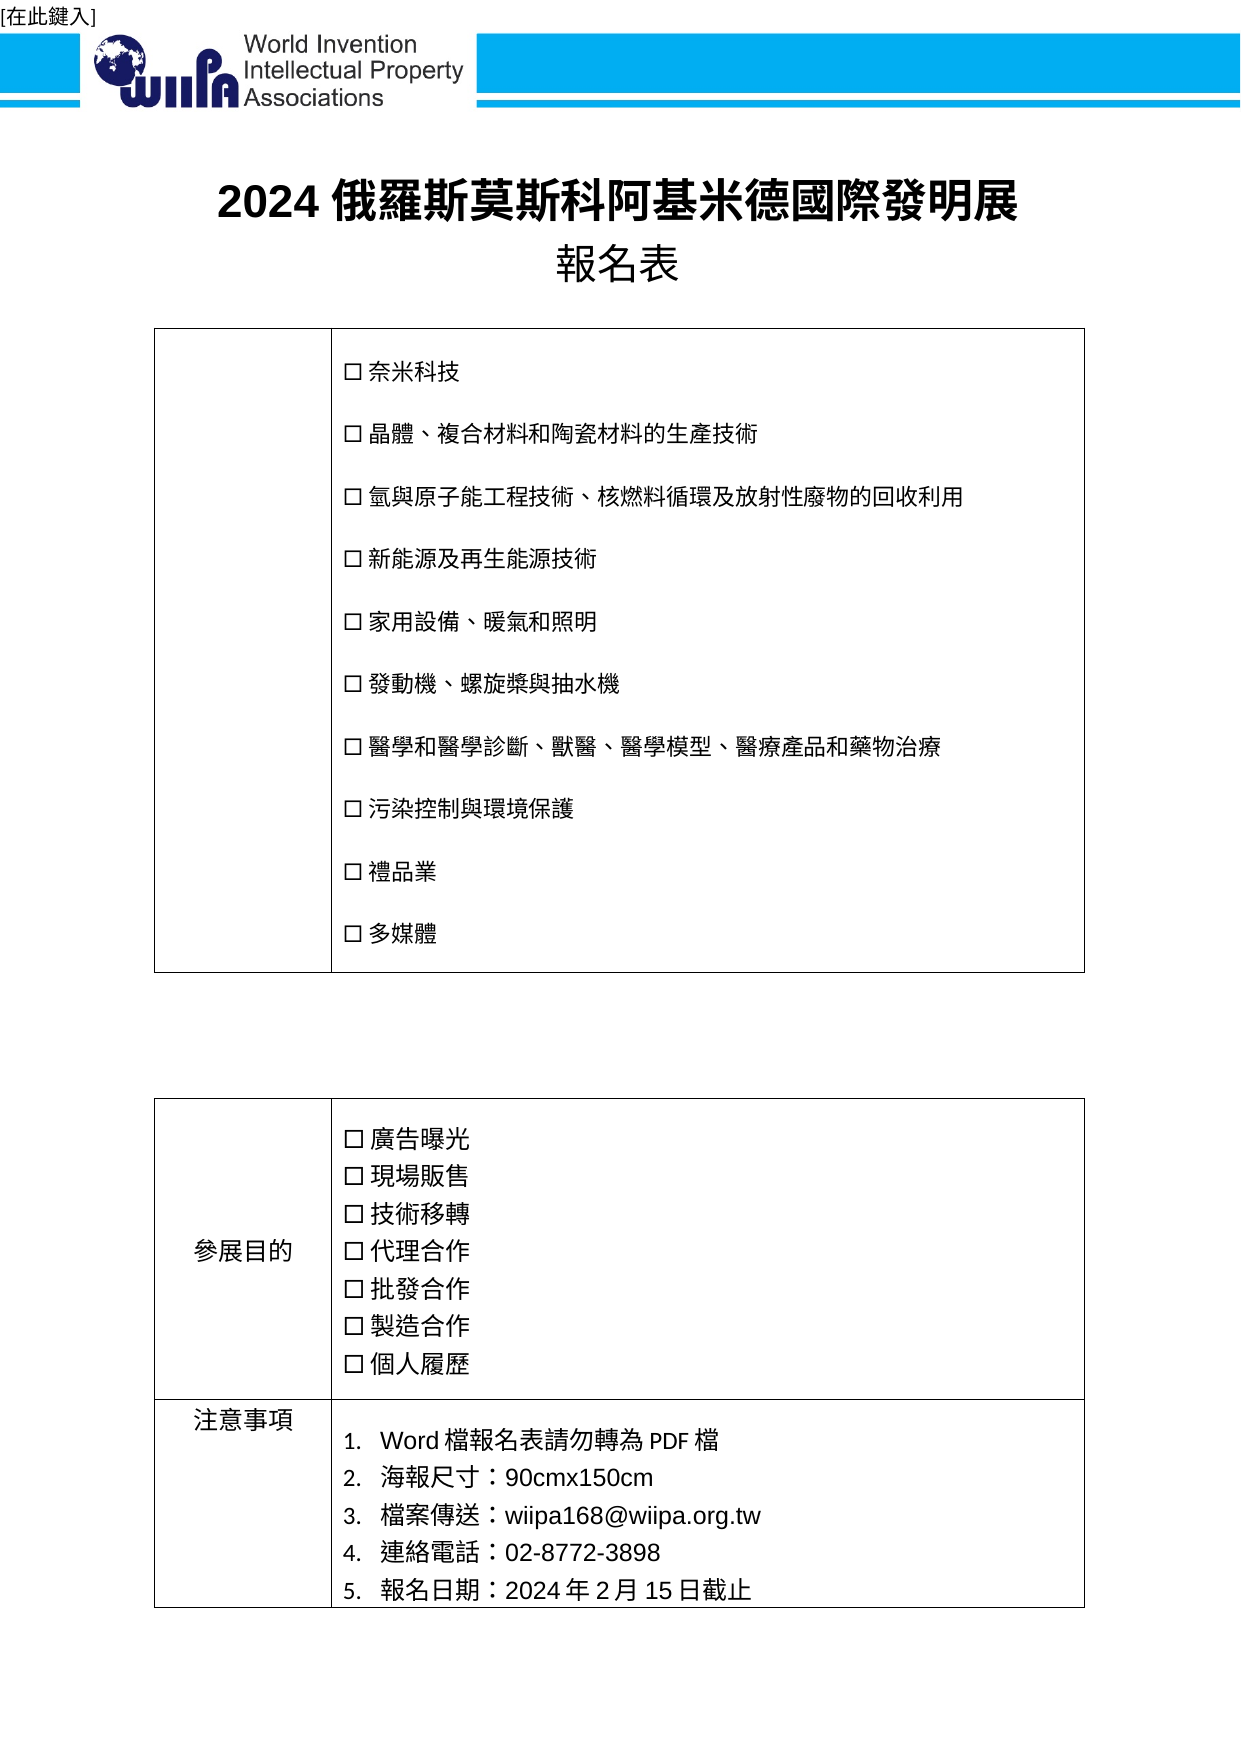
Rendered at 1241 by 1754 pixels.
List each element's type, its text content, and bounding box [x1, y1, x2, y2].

table_header [155, 329, 331, 972]
table_cell Word檔報名表請勿轉為PDF檔 海報尺寸：90cmx150cm 檔案傳送：wiipa168@wiipa.org.tw 連絡電話：02-8772-3898 報名日期：2024年2月15日截止 繳費日期：2024年2月22日截止，逾期取消參賽資格 [332, 1400, 1084, 1607]
table_header  廣告曝光  現場販售  技術移轉  代理合作  批發合作  製造合作  個人履歷 [332, 1099, 1084, 1399]
table_header 參展目的 [155, 1099, 331, 1399]
table_cell 注意事項 [155, 1400, 331, 1607]
table_header  奈米科技  晶體、複合材料和陶瓷材料的生產技術  氫與原子能工程技術、核燃料循環及放射性廢物的回收利用  新能源及再生能源技術  家用設備、暖氣和照明  發動機、螺旋槳與抽水機  醫學和醫學診斷、獸醫、醫學模型、醫療產品和藥物治療  污染控制與環境保護  禮品業  多媒體 [332, 329, 1084, 972]
